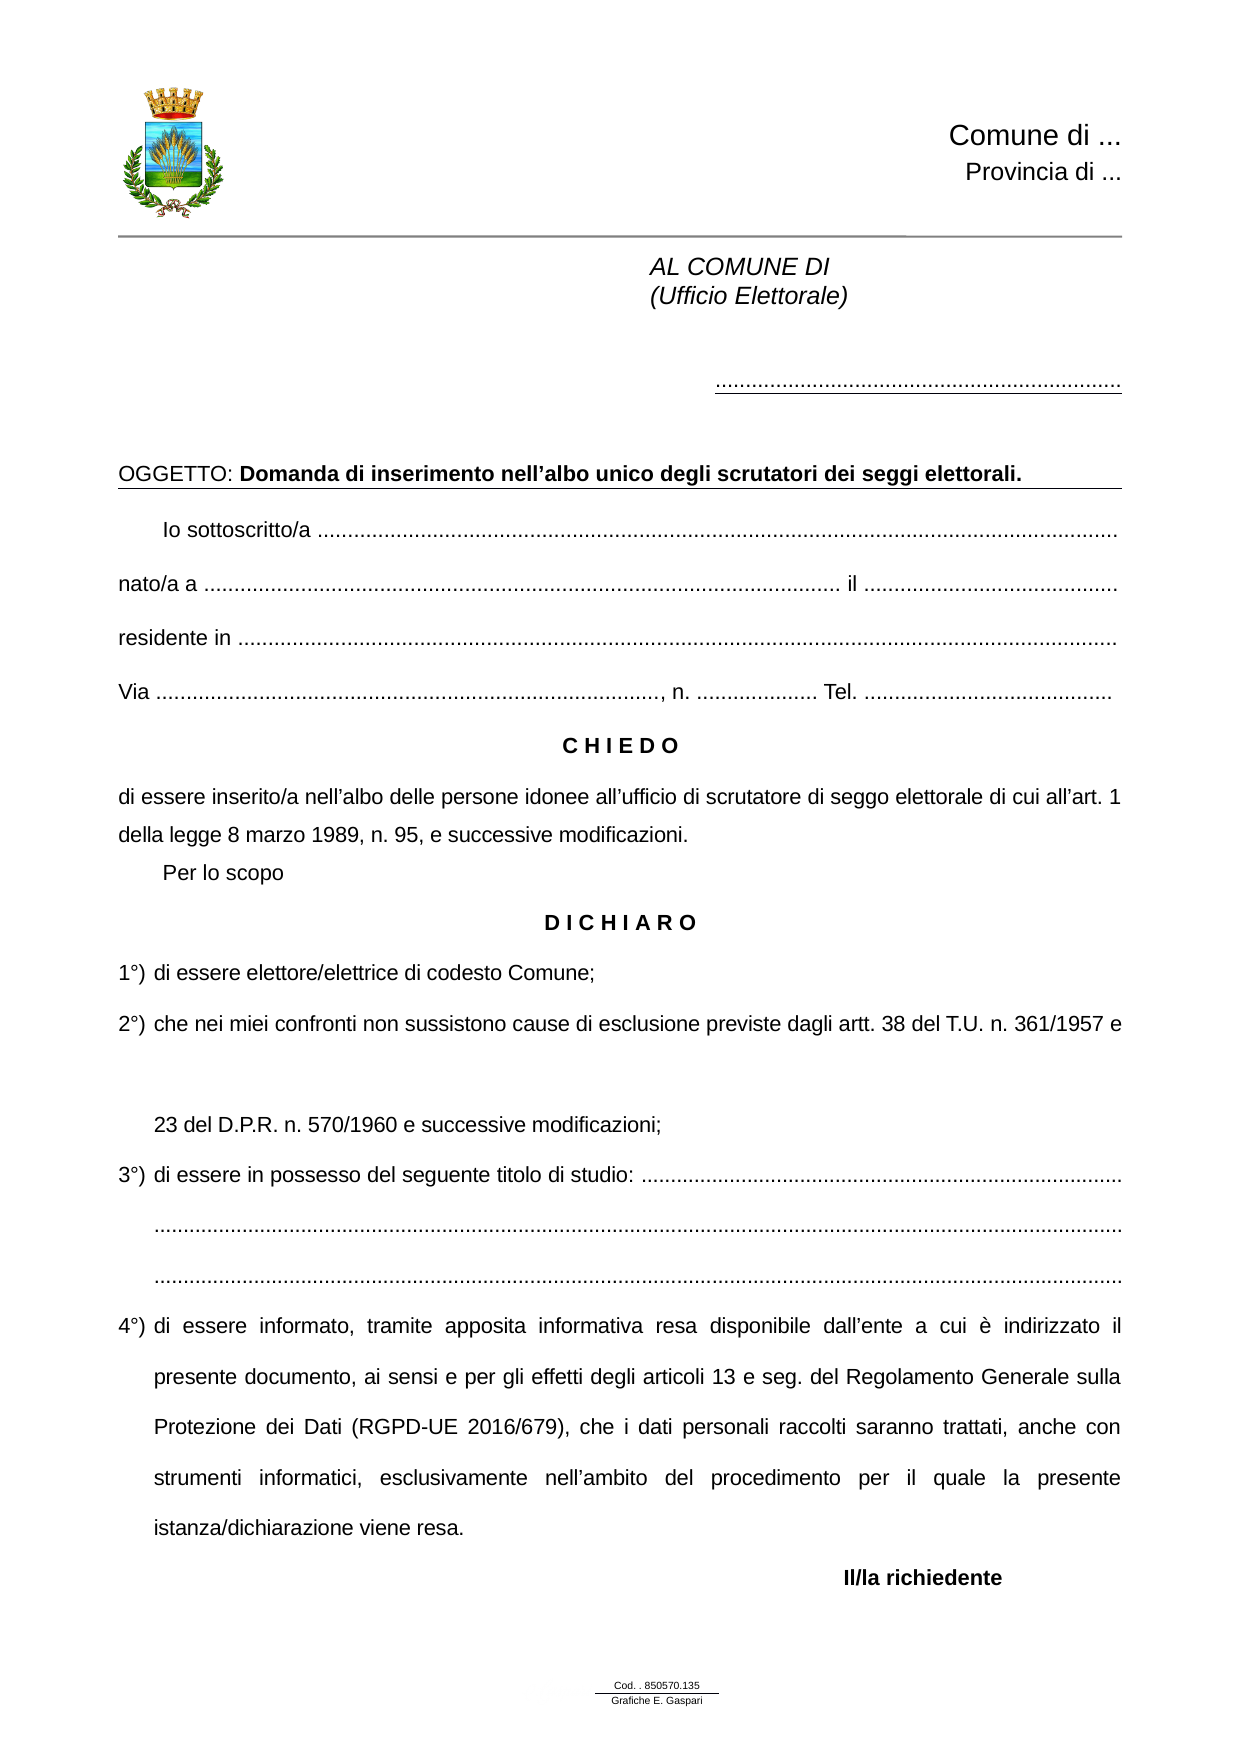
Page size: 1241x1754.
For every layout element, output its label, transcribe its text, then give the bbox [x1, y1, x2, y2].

text Per lo scopo [118, 859, 1122, 885]
text Io sottoscritto/a .................................................................................................................................... nato/a a ......................................................................................................... il .......................................... residente in ................................................................................................................................................. Via ..................................................................................., n. .................... Tel. ......................................... [118, 514, 1122, 705]
text Il/la richiedente [709, 1565, 1122, 1591]
text 2°) che nei miei confronti non sussistono cause di esclusione previste dagli artt. 38 del T.U. n. 361/1957 e 23 del D.P.R. n. 570/1960 e successive modificazioni; [118, 1011, 1122, 1137]
text DICHIARO [118, 910, 1122, 935]
text OGGETTO: Domanda di inserimento nell’albo unico degli scrutatori dei seggi elettorali. [118, 461, 1122, 488]
text 3°) di essere in possesso del seguente titolo di studio: .................................................................................. ..................................................................................................................................................................... ..................................................................................................................................................................... [118, 1162, 1122, 1288]
text (Ufficio Elettorale) [118, 281, 1122, 310]
text Comune di ... [224, 118, 1122, 152]
text CHIEDO [118, 733, 1122, 759]
text Provincia di ... [224, 157, 1122, 185]
text 1°) di essere elettore/elettrice di codesto Comune; [118, 960, 1122, 986]
text di essere inserito/a nell’albo delle persone idonee all’ufficio di scrutatore di seggo elettorale di cui all’art. 1 della legge 8 marzo 1989, n. 95, e successive modificazioni. [118, 784, 1122, 847]
text AL COMUNE DI [118, 252, 1122, 281]
text ................................................................... [715, 364, 1122, 393]
text 4°) di essere informato, tramite apposita informativa resa disponibile dall’ente a cui è indirizzato il presente documento, ai sensi e per gli effetti degli articoli 13 e seg. del Regolamento Generale sulla Protezione dei Dati (RGPD-UE 2016/679), che i dati personali raccolti saranno trattati, anche con strumenti informatici, esclusivamente nell’ambito del procedimento per il quale la presente istanza/dichiarazione viene resa. [118, 1313, 1122, 1540]
picture [122, 87, 224, 219]
